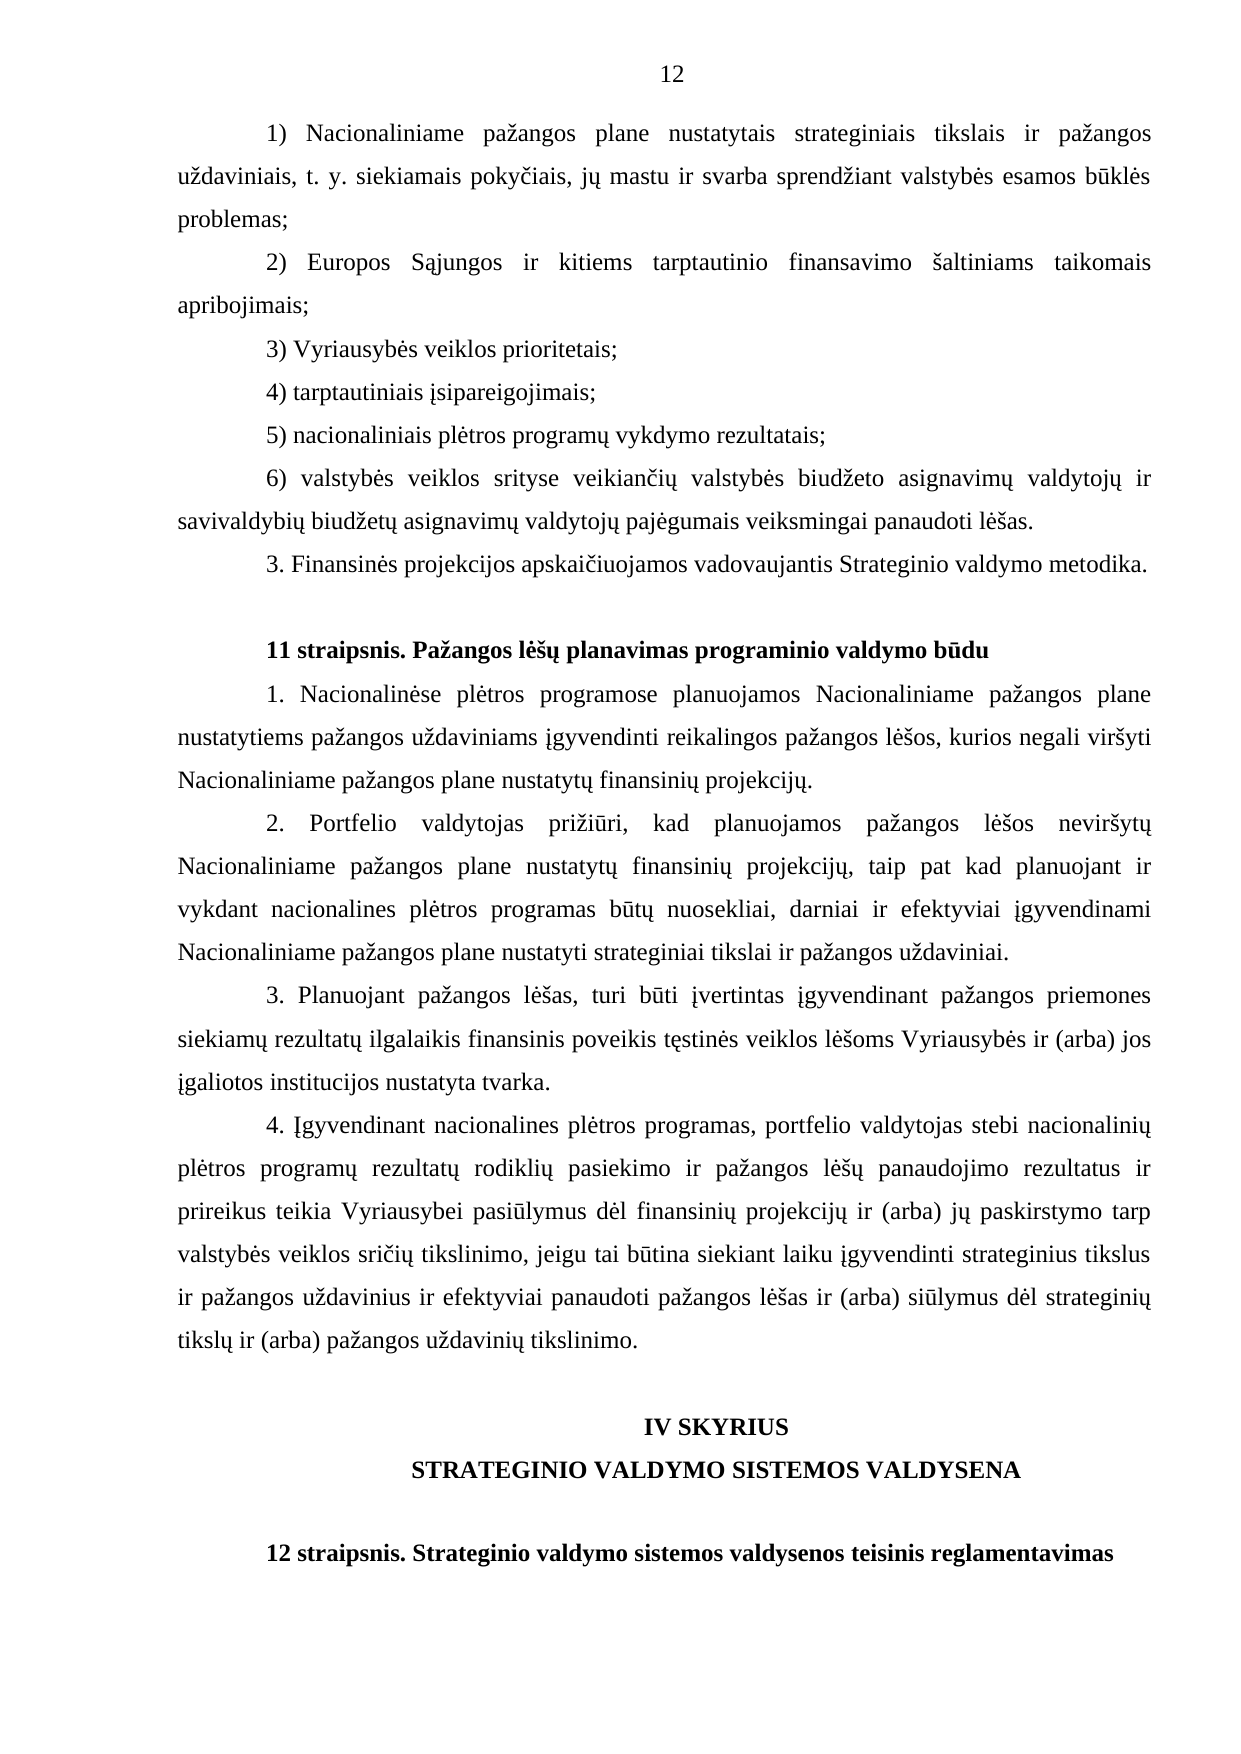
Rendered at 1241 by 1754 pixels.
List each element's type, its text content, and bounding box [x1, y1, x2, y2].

text 2. Portfelio valdytojas prižiūri, kad planuojamos pažangos lėšos neviršytų Nacionaliniame pažangos plane nustatytų finansinių projekcijų, taip pat kad planuojant ir vykdant nacionalines plėtros programas būtų nuosekliai, darniai ir efektyviai įgyvendinami Nacionaliniame pažangos plane nustatyti strateginiai tikslai ir pažangos uždaviniai. [177, 808, 1152, 966]
text 3. Finansinės projekcijos apskaičiuojamos vadovaujantis Strateginio valdymo metodika. [177, 549, 1152, 578]
text 5) nacionaliniais plėtros programų vykdymo rezultatais; [177, 420, 1152, 449]
text 1) Nacionaliniame pažangos plane nustatytais strateginiais tikslais ir pažangos uždaviniais, t. y. siekiamais pokyčiais, jų mastu ir svarba sprendžiant valstybės esamos būklės problemas; [177, 118, 1152, 233]
text STRATEGINIO VALDYMO SISTEMOS VALDYSENA [266, 1455, 1152, 1484]
text 3) Vyriausybės veiklos prioritetais; [177, 334, 1152, 362]
text IV SKYRIUS [236, 1412, 1152, 1441]
text 3. Planuojant pažangos lėšas, turi būti įvertintas įgyvendinant pažangos priemones siekiamų rezultatų ilgalaikis finansinis poveikis tęstinės veiklos lėšoms Vyriausybės ir (arba) jos įgaliotos institucijos nustatyta tvarka. [177, 981, 1152, 1096]
text 4) tarptautiniais įsipareigojimais; [177, 377, 1152, 406]
text 11 straipsnis. Pažangos lėšų planavimas programinio valdymo būdu [177, 636, 1167, 664]
text 4. Įgyvendinant nacionalines plėtros programas, portfelio valdytojas stebi nacionalinių plėtros programų rezultatų rodiklių pasiekimo ir pažangos lėšų panaudojimo rezultatus ir prireikus teikia Vyriausybei pasiūlymus dėl finansinių projekcijų ir (arba) jų paskirstymo tarp valstybės veiklos sričių tikslinimo, jeigu tai būtina siekiant laiku įgyvendinti strateginius tikslus ir pažangos uždavinius ir efektyviai panaudoti pažangos lėšas ir (arba) siūlymus dėl strateginių tikslų ir (arba) pažangos uždavinių tikslinimo. [177, 1110, 1152, 1354]
text 2) Europos Sąjungos ir kitiems tarptautinio finansavimo šaltiniams taikomais apribojimais; [177, 247, 1152, 319]
text 1. Nacionalinėse plėtros programose planuojamos Nacionaliniame pažangos plane nustatytiems pažangos uždaviniams įgyvendinti reikalingos pažangos lėšos, kurios negali viršyti Nacionaliniame pažangos plane nustatytų finansinių projekcijų. [177, 679, 1152, 794]
text 6) valstybės veiklos srityse veikiančių valstybės biudžeto asignavimų valdytojų ir savivaldybių biudžetų asignavimų valdytojų pajėgumais veiksmingai panaudoti lėšas. [177, 463, 1152, 535]
text 12 straipsnis. Strateginio valdymo sistemos valdysenos teisinis reglamentavimas [177, 1538, 1152, 1566]
